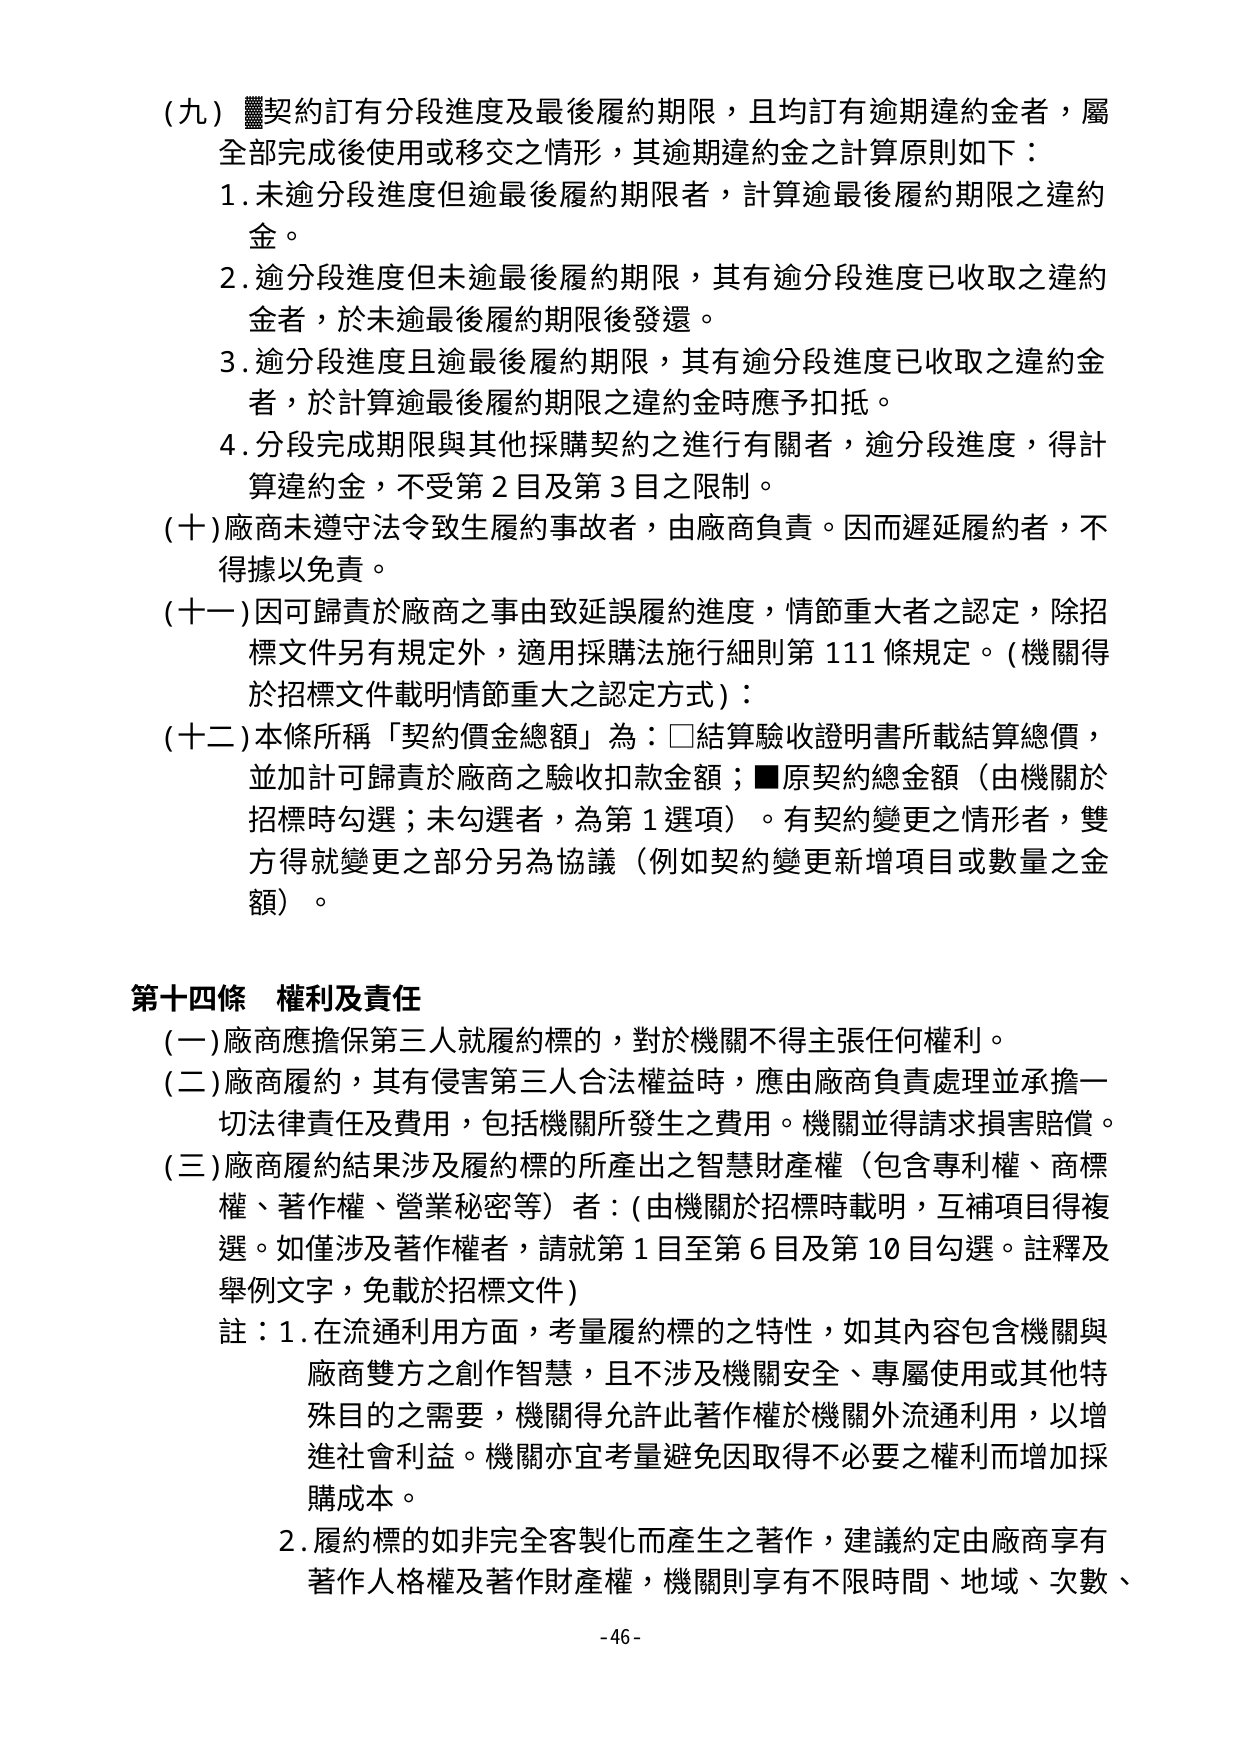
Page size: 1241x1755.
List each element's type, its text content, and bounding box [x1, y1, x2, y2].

text 1.未逾分段進度但逾最後履約期限者，計算逾最後履約期限之違約金。 [218, 172, 1108, 255]
text (十)廠商未遵守法令致生履約事故者，由廠商負責。因而遲延履約者，不得據以免責。 [159, 505, 1110, 589]
text (十一)因可歸責於廠商之事由致延誤履約進度，情節重大者之認定，除招標文件另有規定外，適用採購法施行細則第111條規定。(機關得於招標文件載明情節重大之認定方式)： [159, 589, 1110, 714]
text 第十四條 權利及責任 [130, 976, 1110, 1018]
text (十二)本條所稱「契約價金總額」為：□結算驗收證明書所載結算總價，並加計可歸責於廠商之驗收扣款金額；■原契約總金額（由機關於招標時勾選；未勾選者，為第1選項）。有契約變更之情形者，雙方得就變更之部分另為協議（例如契約變更新增項目或數量之金額）。 [159, 714, 1110, 922]
text (一)廠商應擔保第三人就履約標的，對於機關不得主張任何權利。 [159, 1018, 1110, 1059]
text 2.逾分段進度但未逾最後履約期限，其有逾分段進度已收取之違約金者，於未逾最後履約期限後發還。 [218, 255, 1108, 339]
text (九) ▓契約訂有分段進度及最後履約期限，且均訂有逾期違約金者，屬全部完成後使用或移交之情形，其逾期違約金之計算原則如下： [159, 89, 1110, 172]
text 註：1.在流通利用方面，考量履約標的之特性，如其內容包含機關與廠商雙方之創作智慧，且不涉及機關安全、專屬使用或其他特殊目的之需要，機關得允許此著作權於機關外流通利用，以增進社會利益。機關亦宜考量避免因取得不必要之權利而增加採購成本。 [218, 1309, 1110, 1518]
text (二)廠商履約，其有侵害第三人合法權益時，應由廠商負責處理並承擔一切法律責任及費用，包括機關所發生之費用。機關並得請求損害賠償。 [159, 1059, 1110, 1143]
text (三)廠商履約結果涉及履約標的所產出之智慧財產權（包含專利權、商標權、著作權、營業秘密等）者：(由機關於招標時載明，互補項目得複選。如僅涉及著作權者，請就第1目至第6目及第10目勾選。註釋及舉例文字，免載於招標文件) [159, 1143, 1110, 1309]
text 3.逾分段進度且逾最後履約期限，其有逾分段進度已收取之違約金者，於計算逾最後履約期限之違約金時應予扣抵。 [218, 339, 1108, 422]
text 2.履約標的如非完全客製化而產生之著作，建議約定由廠商享有著作人格權及著作財產權，機關則享有不限時間、地域、次數、非專屬、無償利用、並得再轉授權第三人之權利，廠商承諾對機關及其再授權利用之第三人不行使著作人格權。 [278, 1518, 1110, 1601]
text 4.分段完成期限與其他採購契約之進行有關者，逾分段進度，得計算違約金，不受第2目及第3目之限制。 [218, 422, 1108, 505]
